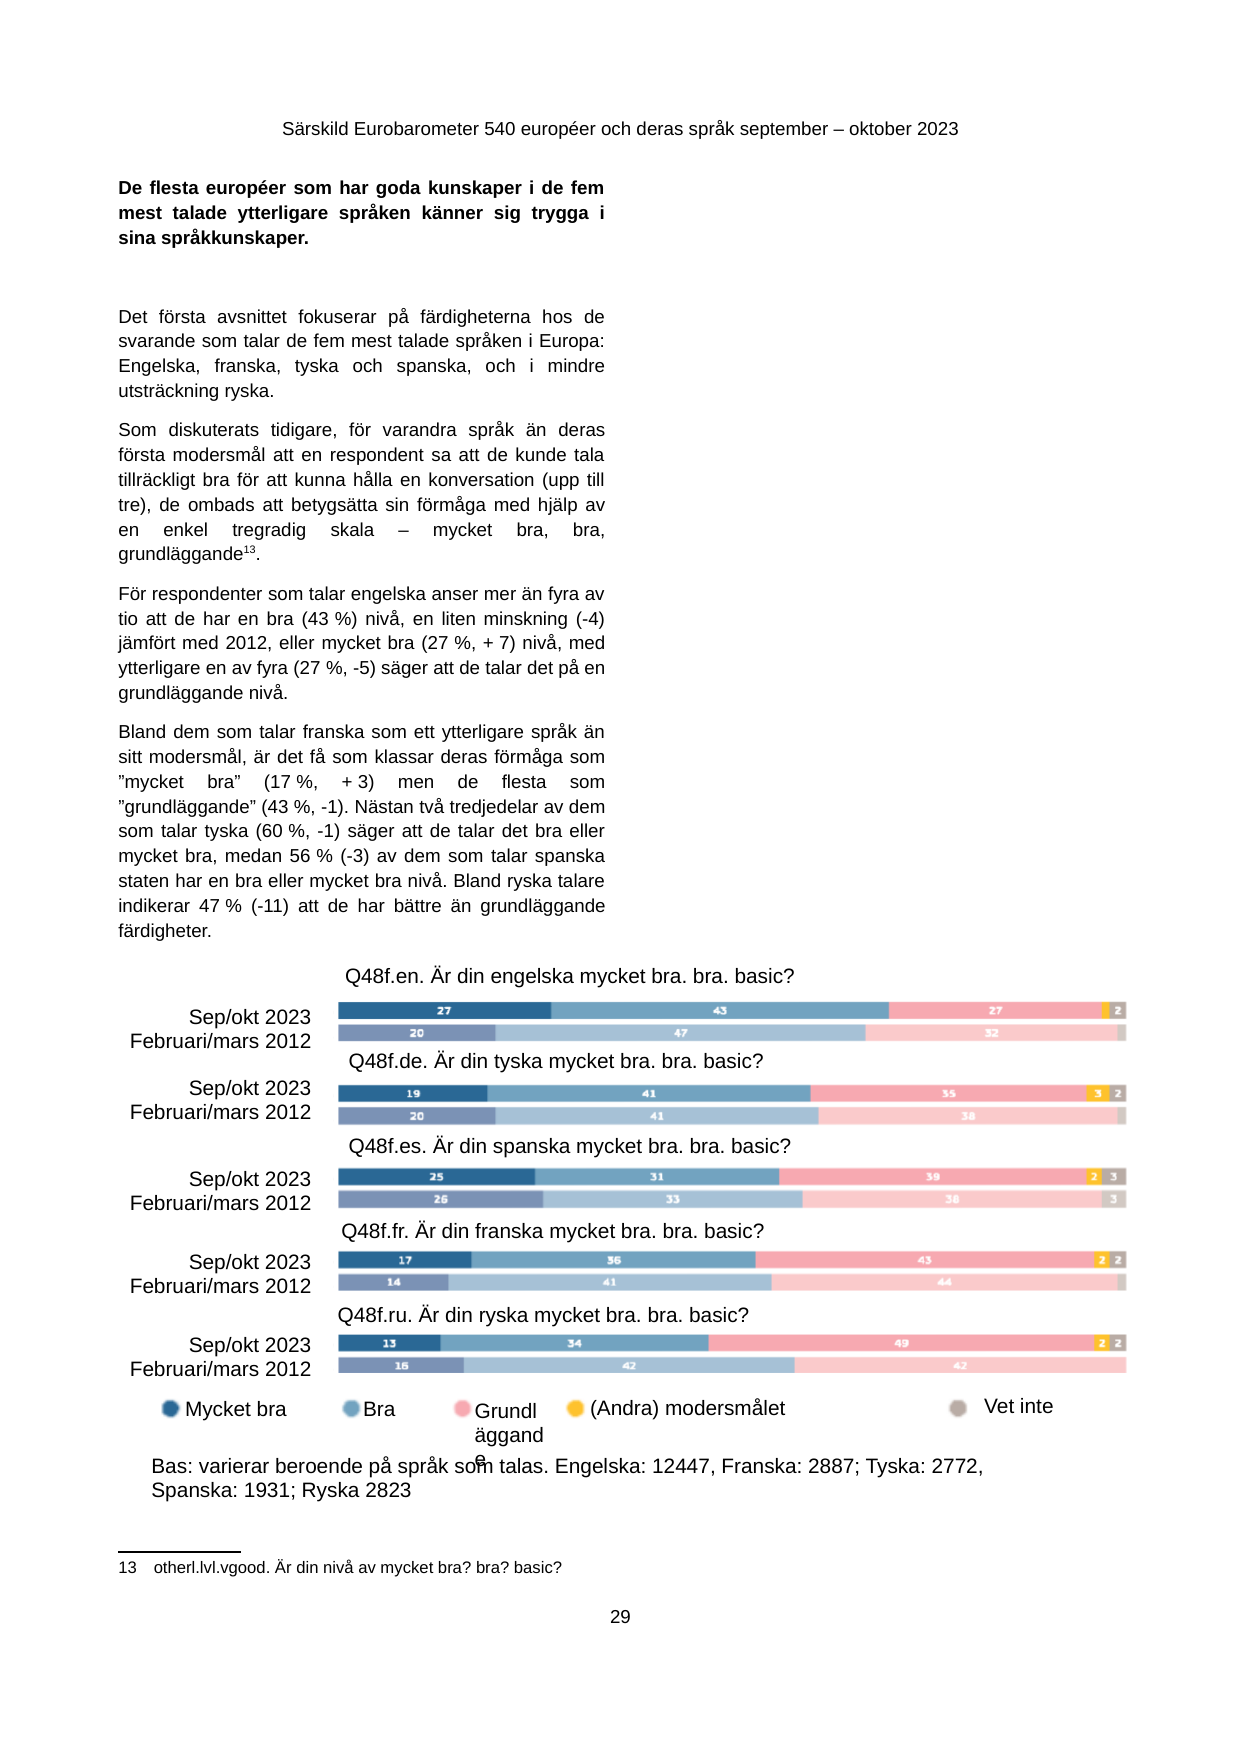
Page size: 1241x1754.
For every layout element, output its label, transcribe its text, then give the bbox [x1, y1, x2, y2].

picture [157, 1384, 969, 1420]
text Som diskuterats tidigare, för varandra språk än deras första modersmål att en respondent sa att de kunde tala tillräckligt bra för att kunna hålla en konversation (upp till tre), de ombads att betygsätta sin förmåga med hjälp av en enkel tregradig skala – mycket bra, bra, grundläggande. [118, 419, 605, 565]
text otherl.lvl.vgood. Är din nivå av mycket bra? bra? basic? [118, 1558, 605, 1577]
text Bland dem som talar franska som ett ytterligare språk än sitt modersmål, är det få som klassar deras förmåga som ”mycket bra” (17 %, + 3) men de flesta som ”grundläggande” (43 %, -1). Nästan två tredjedelar av dem som talar tyska (60 %, -1) säger att de talar det bra eller mycket bra, medan 56 % (-3) av dem som talar spanska staten har en bra eller mycket bra nivå. Bland ryska talare indikerar 47 % (-11) att de har bättre än grundläggande färdigheter. [118, 721, 605, 941]
text För respondenter som talar engelska anser mer än fyra av tio att de har en bra (43 %) nivå, en liten minskning (-4) jämfört med 2012, eller mycket bra (27 %, + 7) nivå, med ytterligare en av fyra (27 %, -5) säger att de talar det på en grundläggande nivå. [118, 582, 605, 703]
text De flesta européer som har goda kunskaper i de fem mest talade ytterligare språken känner sig trygga i sina språkkunskaper. [118, 177, 605, 248]
picture [333, 995, 1129, 1373]
text Det första avsnittet fokuserar på färdigheterna hos de svarande som talar de fem mest talade språken i Europa: Engelska, franska, tyska och spanska, och i mindre utsträckning ryska. [118, 305, 605, 401]
